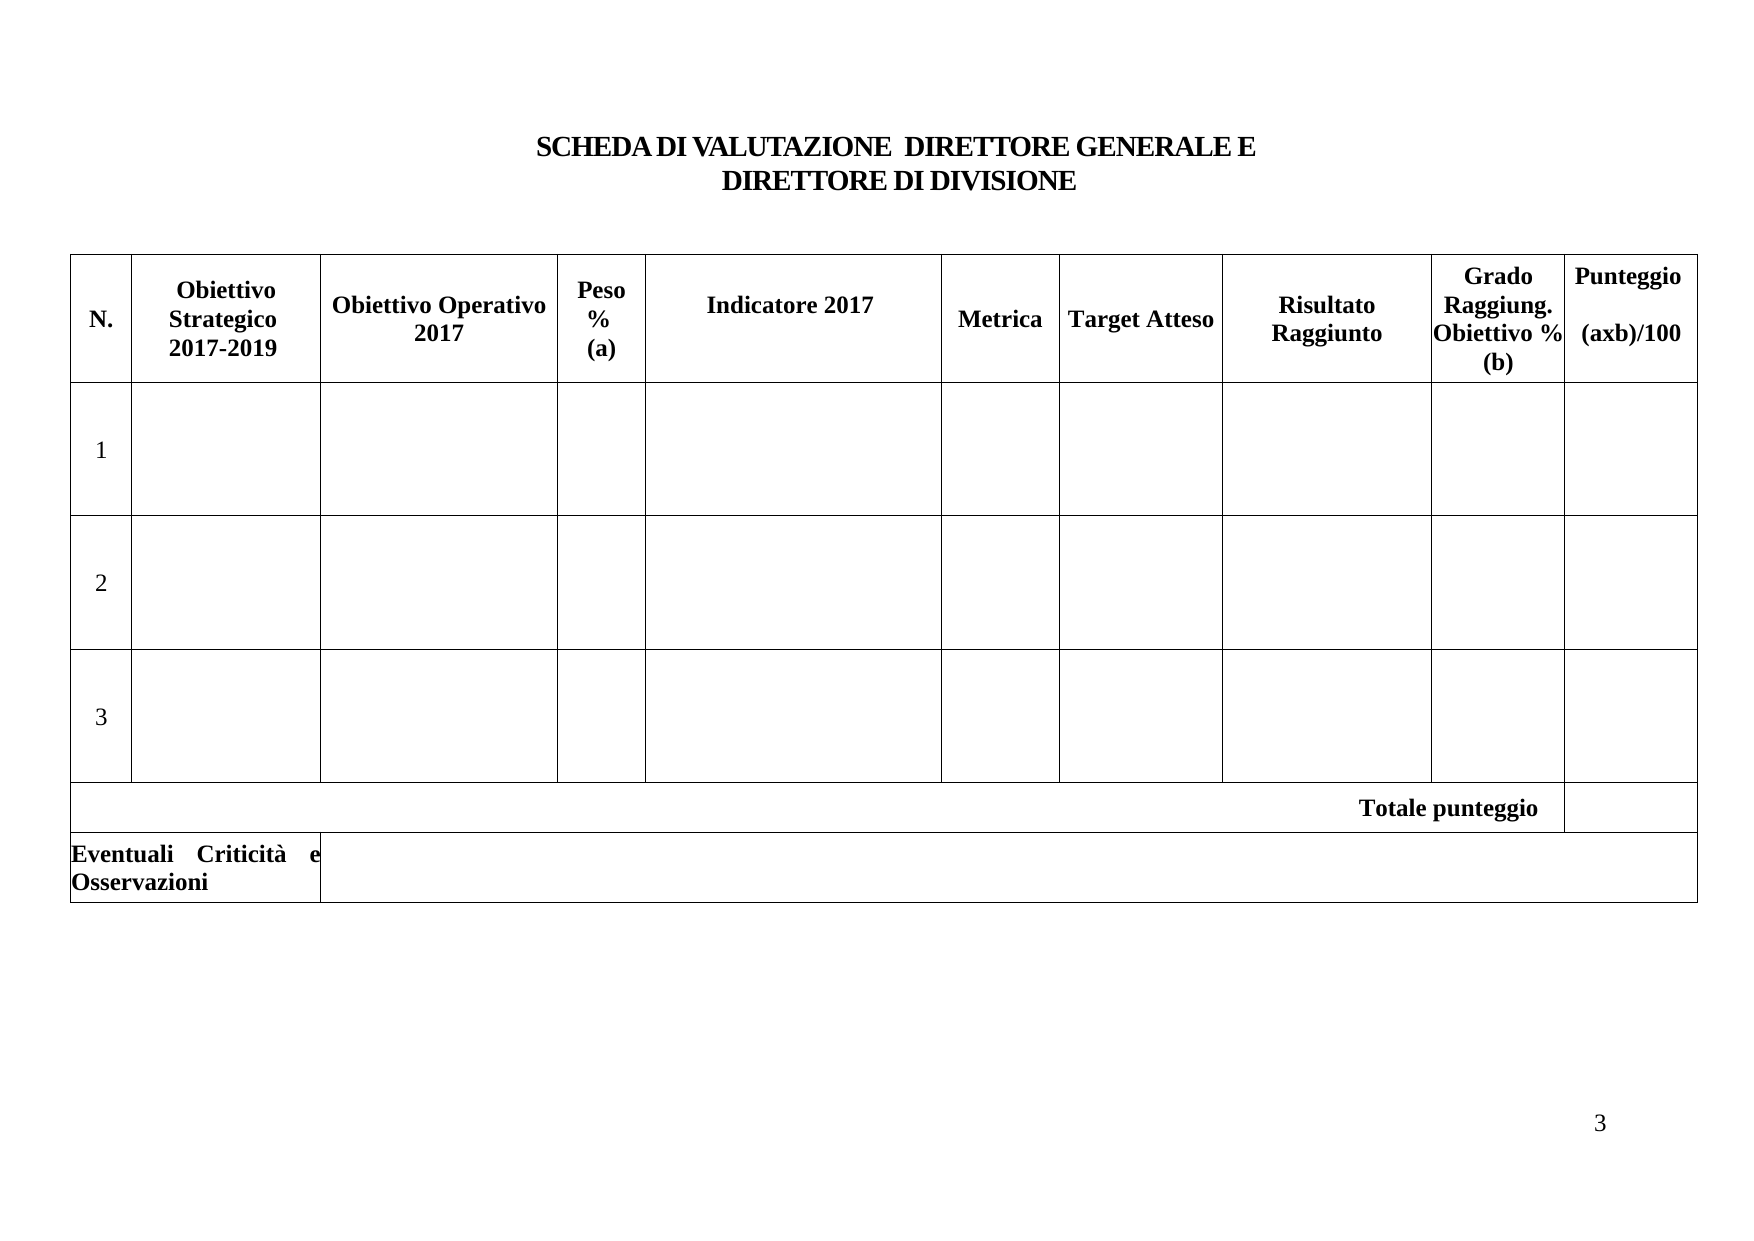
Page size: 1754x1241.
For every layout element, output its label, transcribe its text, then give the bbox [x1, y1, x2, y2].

table_cell [942, 383, 1059, 515]
table_cell [558, 516, 645, 649]
table_cell [321, 833, 1697, 902]
table_cell 1 [71, 383, 131, 515]
table_cell [646, 516, 941, 649]
table_cell [942, 516, 1059, 649]
table_cell [132, 516, 320, 649]
table_header Peso % (a) [558, 255, 645, 382]
table_cell [1432, 383, 1564, 515]
table_cell [1060, 516, 1222, 649]
table_header Indicatore 2017 [646, 255, 941, 382]
table_header Grado Raggiung. Obiettivo % (b) [1432, 255, 1564, 382]
table_header N. [71, 255, 131, 382]
table_header Metrica [942, 255, 1059, 382]
table_cell [321, 650, 557, 782]
table_cell [321, 383, 557, 515]
table_cell [646, 383, 941, 515]
table_cell [1060, 650, 1222, 782]
table_cell [646, 650, 941, 782]
table_cell Eventuali Criticità e Osservazioni [71, 833, 320, 902]
table_cell [1223, 383, 1431, 515]
table_cell [1565, 383, 1697, 515]
table_cell 2 [71, 516, 131, 649]
table_header Obiettivo Operativo 2017 [321, 255, 557, 382]
table_cell [132, 383, 320, 515]
table_cell [942, 650, 1059, 782]
table_cell [558, 650, 645, 782]
table_cell [132, 650, 320, 782]
table_header Punteggio (axb)/100 [1565, 255, 1697, 382]
table_cell [1565, 516, 1697, 649]
table_cell [1432, 650, 1564, 782]
table_cell [1223, 650, 1431, 782]
table_header Risultato Raggiunto [1223, 255, 1431, 382]
table_cell Totale punteggio [71, 783, 1564, 832]
table_header Obiettivo Strategico 2017-2019 [132, 255, 320, 382]
text DIRETTORE DI DIVISIONE [193, 163, 1606, 196]
table_cell [1223, 516, 1431, 649]
text SCHEDA DI VALUTAZIONE DIRETTORE GENERALE E [193, 129, 1606, 163]
table_cell [1565, 650, 1697, 782]
table_cell 3 [71, 650, 131, 782]
table_cell [1432, 516, 1564, 649]
table_cell [1060, 383, 1222, 515]
table_header Target Atteso [1060, 255, 1222, 382]
table_cell [558, 383, 645, 515]
table_cell [1565, 783, 1697, 832]
table_cell [321, 516, 557, 649]
